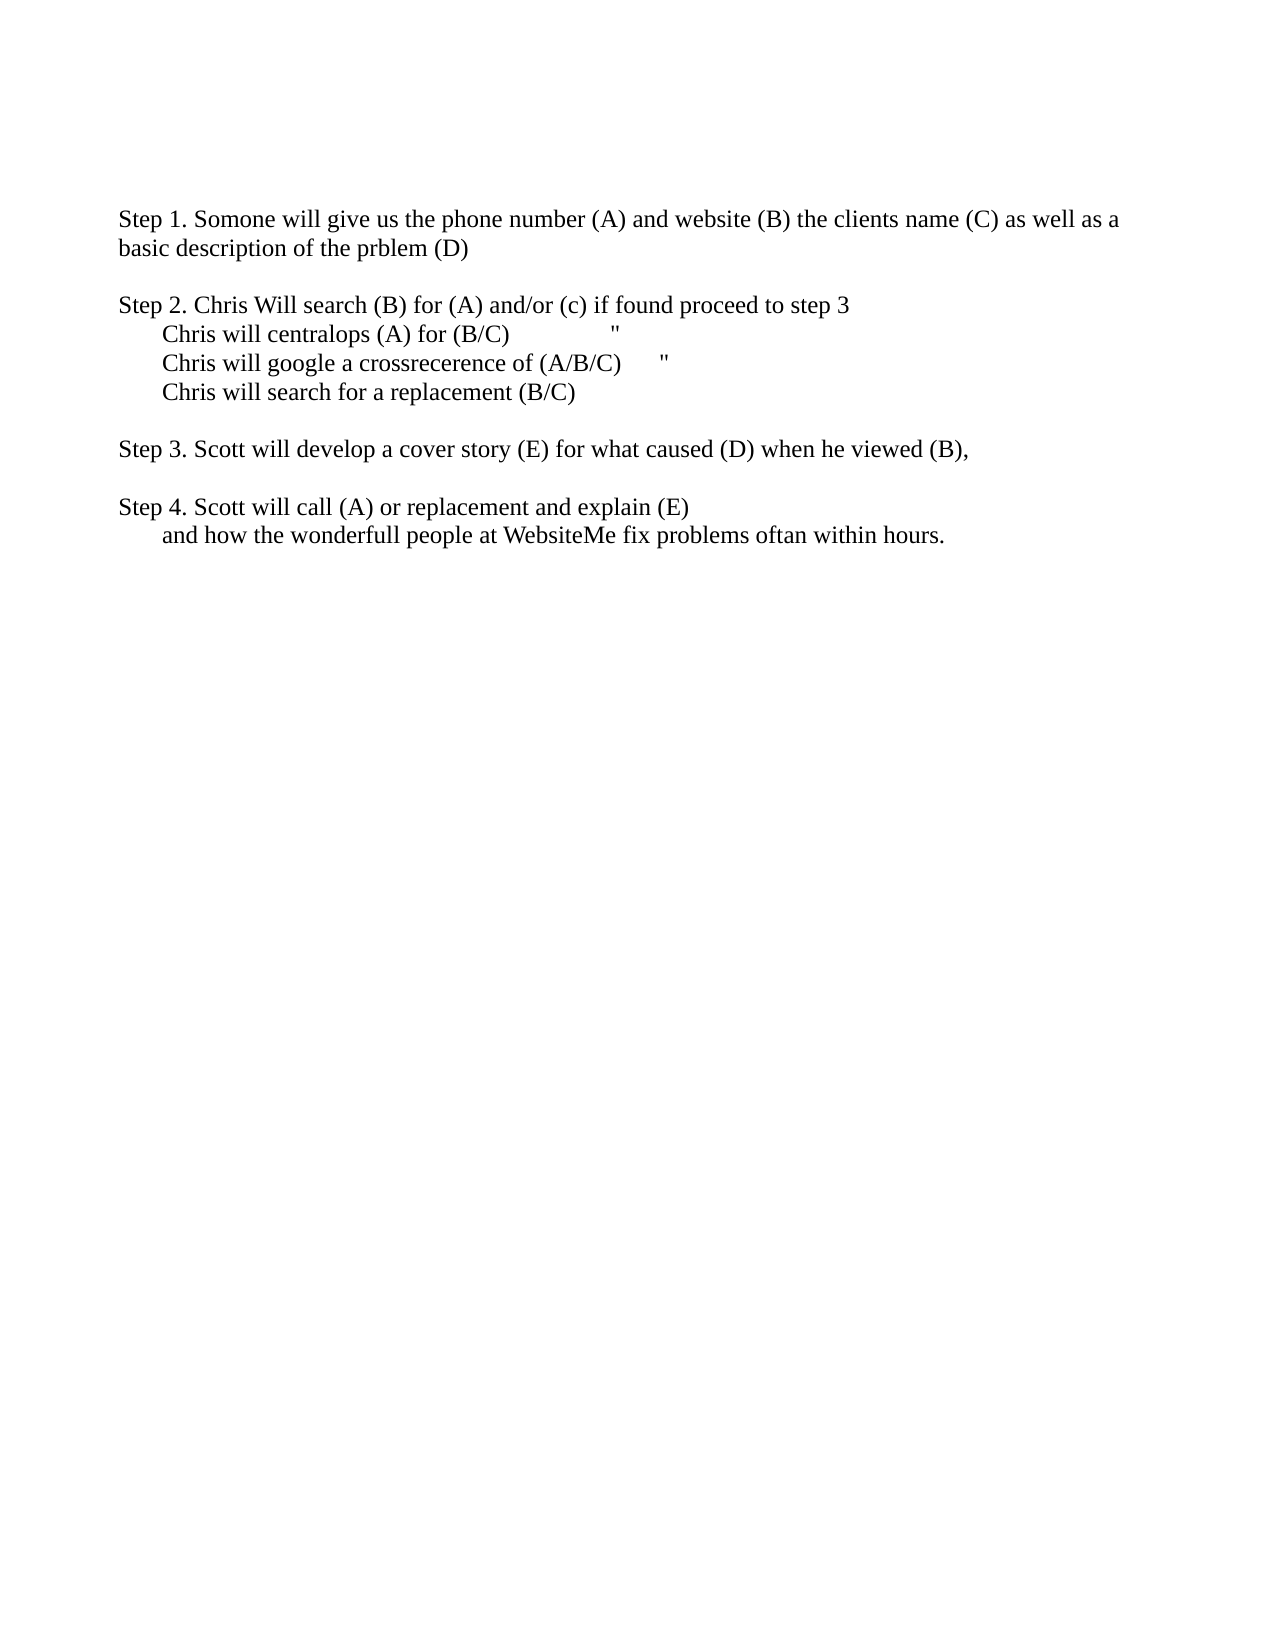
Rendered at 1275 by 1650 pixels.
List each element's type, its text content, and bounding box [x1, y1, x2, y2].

text Step 1. Somone will give us the phone number (A) and website (B) the clients name (C) as well as a basic description of the prblem (D) Step 2. Chris Will search (B) for (A) and/or (c) if found proceed to step 3 Chris will centralops (A) for (B/C) " Chris will google a crossrecerence of (A/B/C) " Chris will search for a replacement (B/C) Step 3. Scott will develop a cover story (E) for what caused (D) when he viewed (B), Step 4. Scott will call (A) or replacement and explain (E) and how the wonderfull people at WebsiteMe fix problems oftan within hours. [118, 118, 1157, 549]
